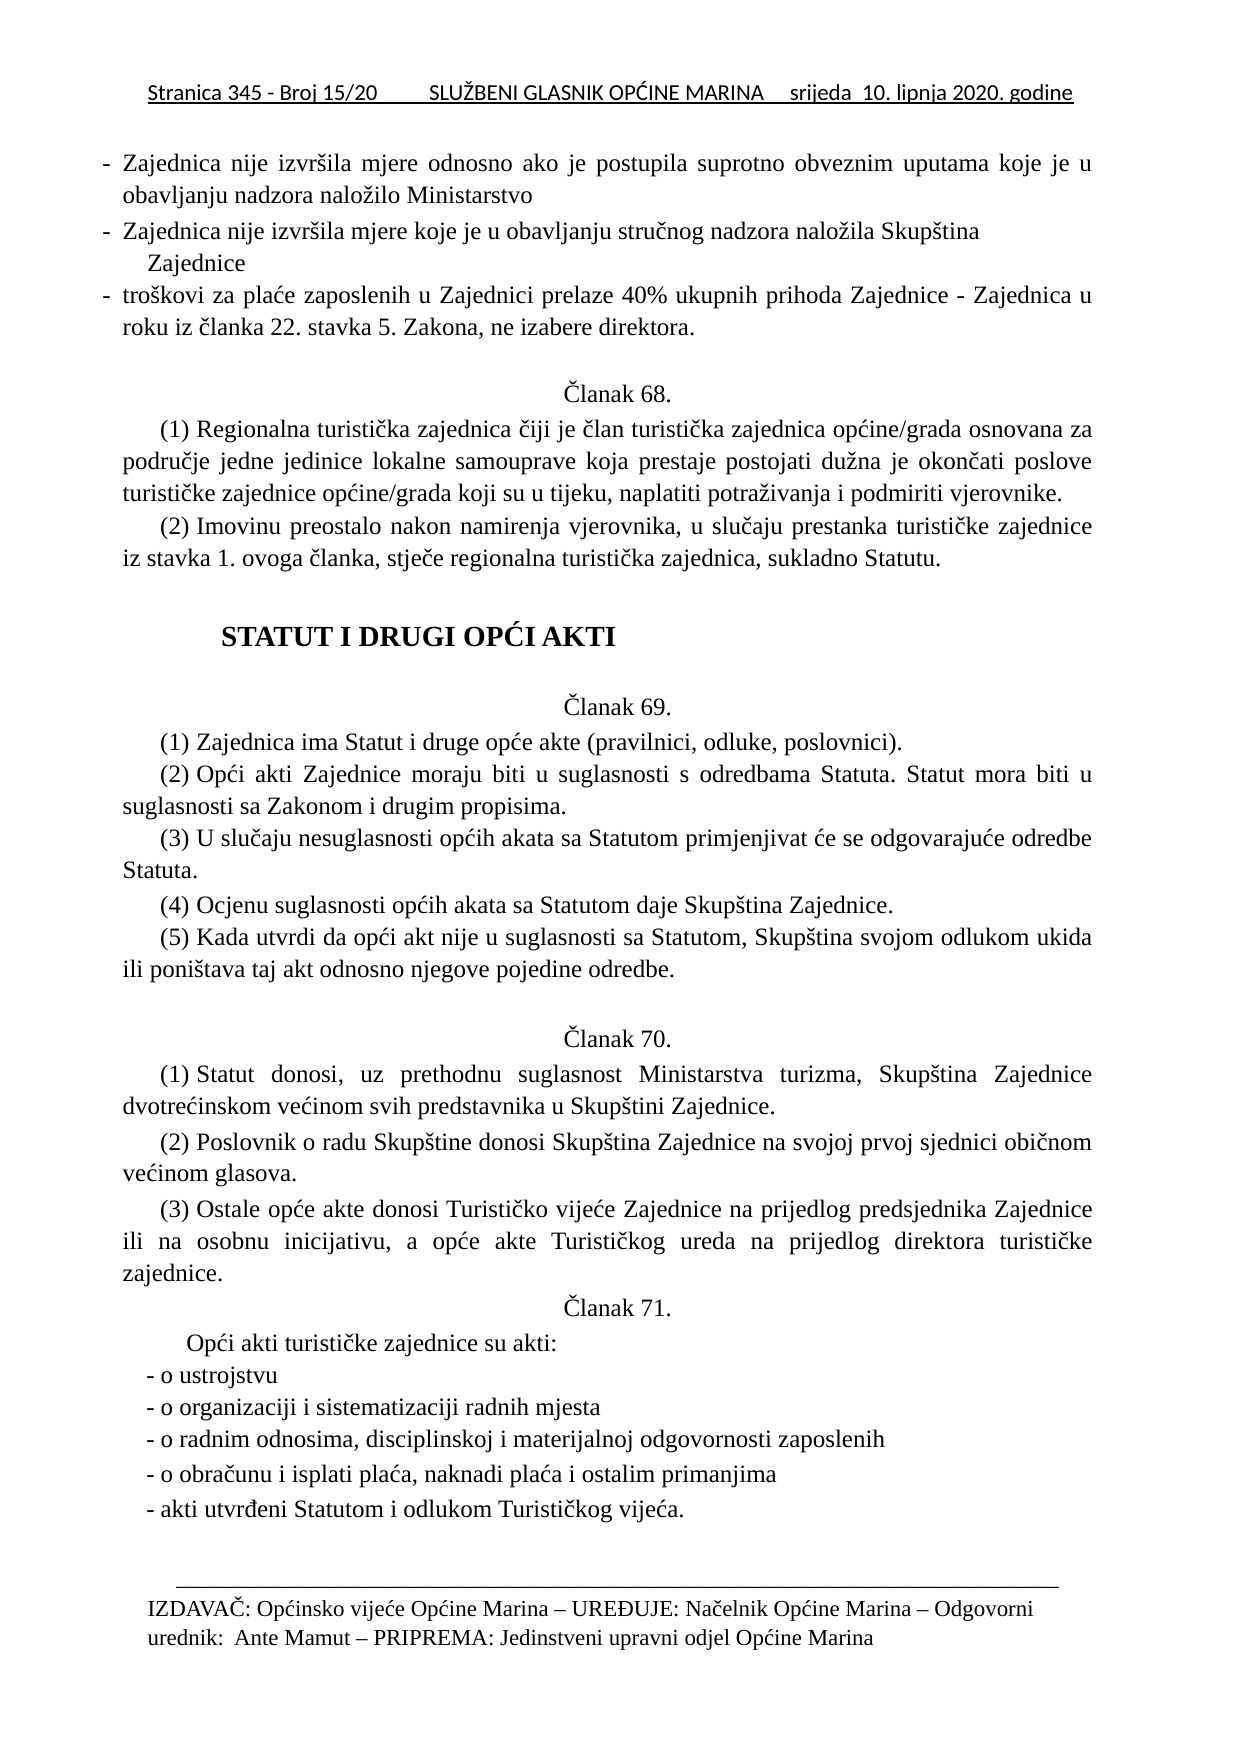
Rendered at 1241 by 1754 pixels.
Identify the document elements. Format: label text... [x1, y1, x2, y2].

subtitle STATUT I DRUGI OPĆI AKTI [122, 619, 1099, 652]
list Ostale opće akte donosi Turističko vijeće Zajednice na prijedlog predsjednika Zajednice ili na osobnu inicijativu, a opće akte Turističkog ureda na prijedlog direktora turističke zajednice. [122, 1194, 1093, 1286]
list Ocjenu suglasnosti općih akata sa Statutom daje Skupština Zajednice. [122, 890, 1093, 919]
list Zajednica ima Statut i druge opće akte (pravilnici, odluke, poslovnici). [122, 727, 1093, 756]
list Zajednica nije izvršila mjere koje je u obavljanju stručnog nadzora naložila Skupština [102, 216, 1093, 244]
list Opći akti Zajednice moraju biti u suglasnosti s odredbama Statuta. Statut mora biti u suglasnosti sa Zakonom i drugim propisima. [122, 759, 1093, 820]
text Članak 71. [216, 1293, 1025, 1322]
list Statut donosi, uz prethodnu suglasnost Ministarstva turizma, Skupština Zajednice dvotrećinskom većinom svih predstavnika u Skupštini Zajednice. [122, 1059, 1093, 1120]
list akti utvrđeni Statutom i odlukom Turističkog vijeća. [146, 1494, 1093, 1523]
text Članak 70. [216, 1024, 1025, 1053]
list troškovi za plaće zaposlenih u Zajednici prelaze 40% ukupnih prihoda Zajednice - Zajednica u roku iz članka 22. stavka 5. Zakona, ne izabere direktora. [102, 280, 1093, 341]
list o organizaciji i sistematizaciji radnih mjesta [146, 1392, 1093, 1421]
text Zajednice [147, 248, 1093, 276]
list o ustrojstvu [146, 1360, 1093, 1389]
list U slučaju nesuglasnosti općih akata sa Statutom primjenjivat će se odgovarajuće odredbe Statuta. [122, 823, 1093, 884]
list Poslovnik o radu Skupštine donosi Skupština Zajednice na svojoj prvoj sjednici običnom većinom glasova. [122, 1127, 1093, 1187]
list Zajednica nije izvršila mjere odnosno ako je postupila suprotno obveznim uputama koje je u obavljanju nadzora naložilo Ministarstvo [102, 148, 1093, 209]
text Opći akti turističke zajednice su akti: [186, 1328, 1093, 1357]
list Kada utvrdi da opći akt nije u suglasnosti sa Statutom, Skupština svojom odlukom ukida ili poništava taj akt odnosno njegove pojedine odredbe. [122, 922, 1093, 983]
list o radnim odnosima, disciplinskoj i materijalnoj odgovornosti zaposlenih [146, 1424, 1093, 1452]
text Članak 69. [216, 692, 1025, 721]
list o obračunu i isplati plaća, naknadi plaća i ostalim primanjima [146, 1459, 1093, 1488]
text Članak 68. [216, 379, 1025, 408]
list Regionalna turistička zajednica čiji je član turistička zajednica općine/grada osnovana za područje jedne jedinice lokalne samouprave koja prestaje postojati dužna je okončati poslove turističke zajednice općine/grada koji su u tijeku, naplatiti potraživanja i podmiriti vjerovnike. [122, 414, 1093, 507]
list Imovinu preostalo nakon namirenja vjerovnika, u slučaju prestanka turističke zajednice iz stavka 1. ovoga članka, stječe regionalna turistička zajednica, sukladno Statutu. [122, 511, 1093, 572]
